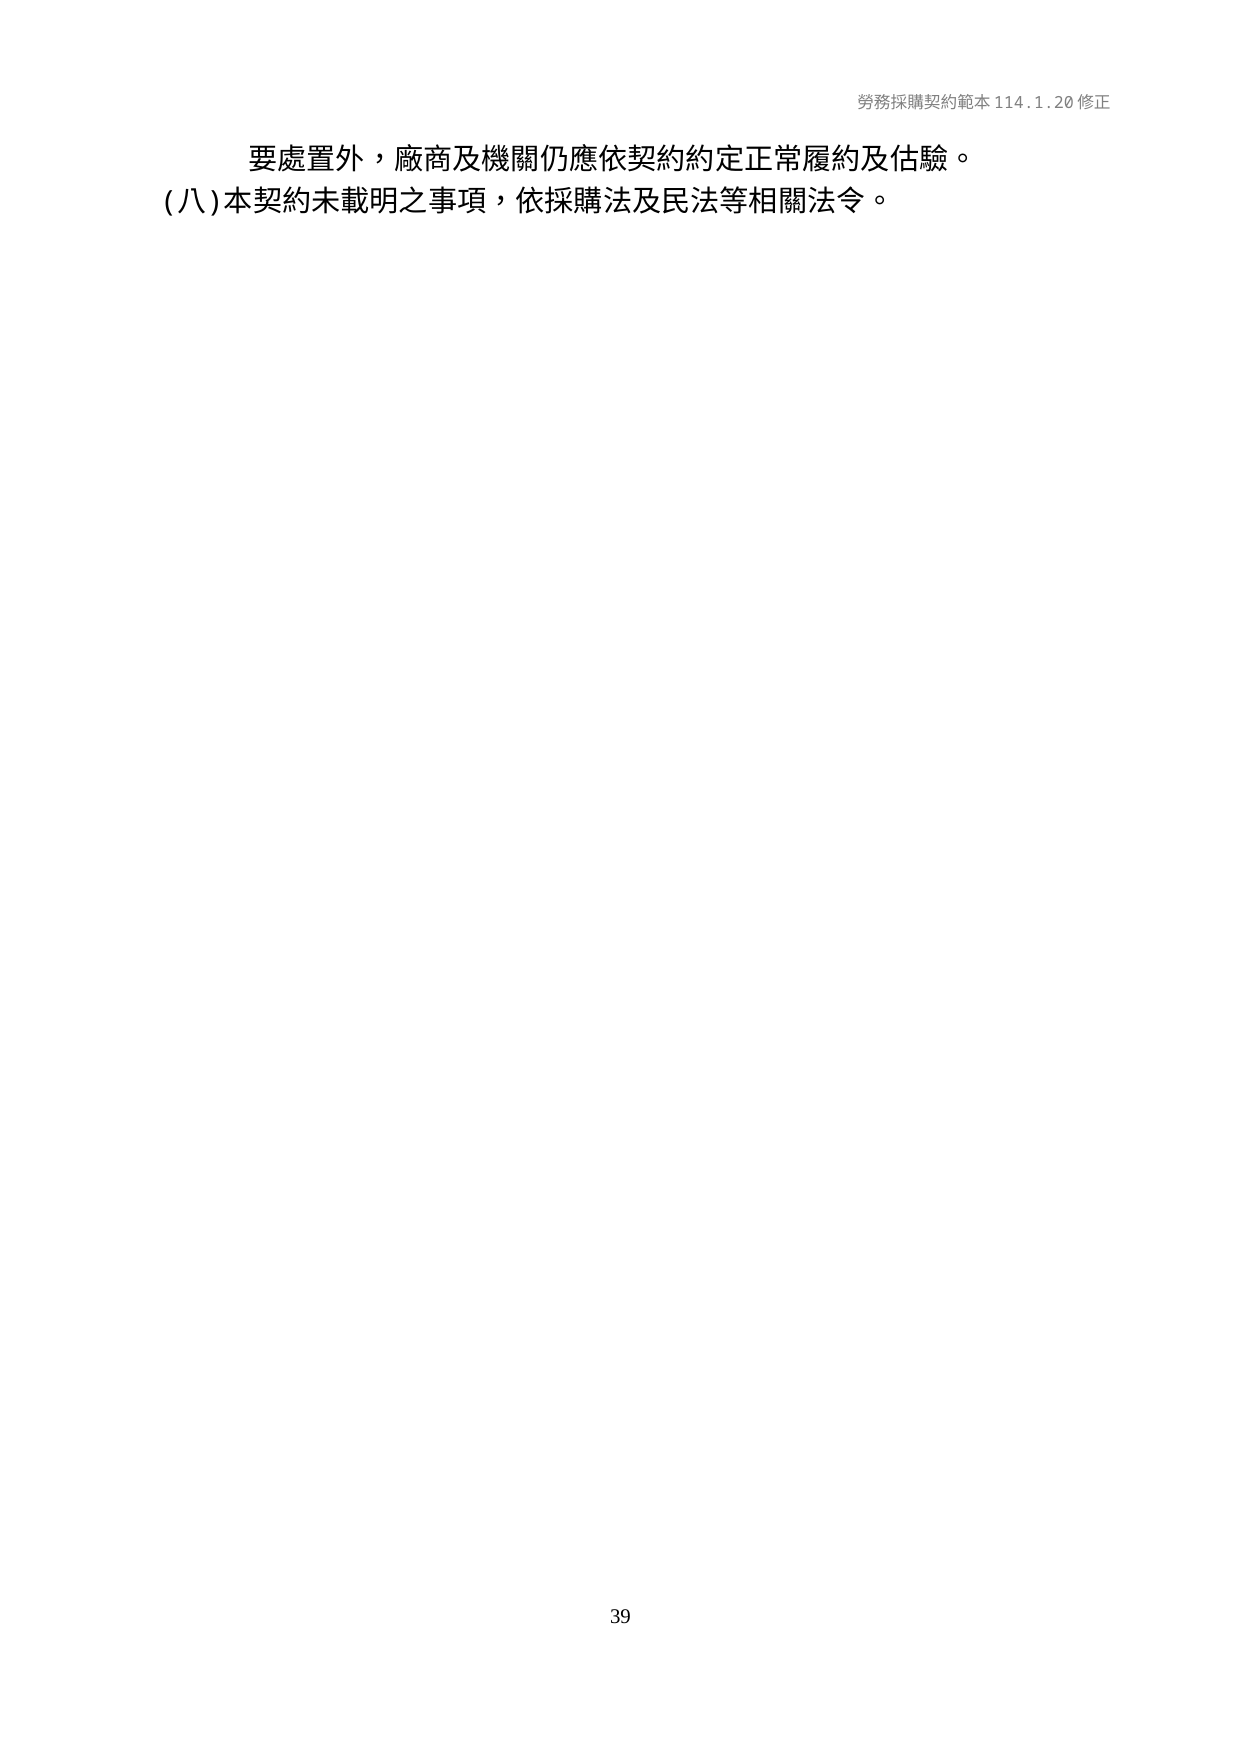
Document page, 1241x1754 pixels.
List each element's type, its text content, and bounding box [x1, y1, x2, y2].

text (八)本契約未載明之事項，依採購法及民法等相關法令。 [159, 178, 1110, 220]
text 要處置外，廠商及機關仍應依契約約定正常履約及估驗。 [217, 136, 1110, 178]
